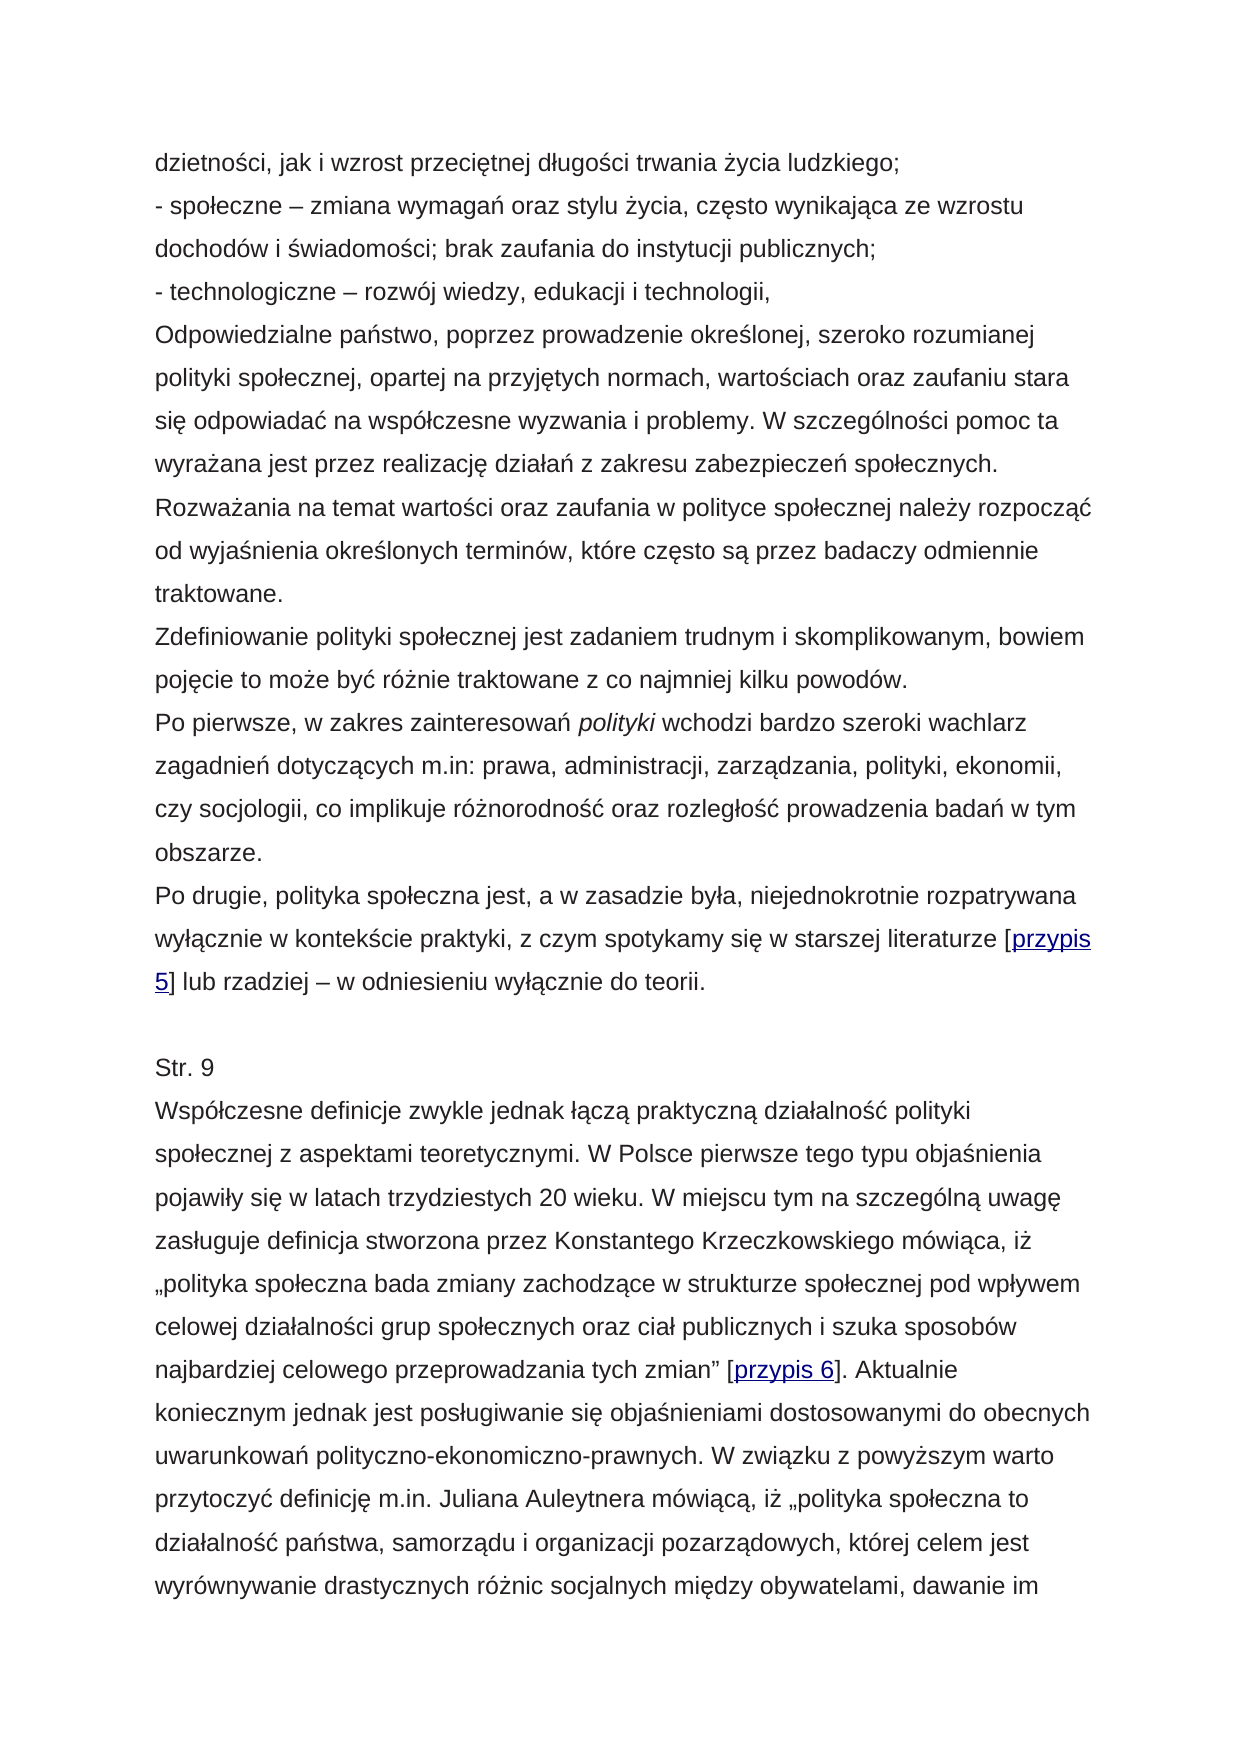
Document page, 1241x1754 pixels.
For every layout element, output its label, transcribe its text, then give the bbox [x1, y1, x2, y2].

list - technologiczne – rozwój wiedzy, edukacji i technologii, [154, 277, 1093, 306]
list dzietności, jak i wzrost przeciętnej długości trwania życia ludzkiego; [154, 148, 1093, 176]
list - społeczne – zmiana wymagań oraz stylu życia, często wynikająca ze wzrostu dochodów i świadomości; brak zaufania do instytucji publicznych; [154, 191, 1093, 263]
text Str. 9 [154, 1053, 1093, 1082]
text Po pierwsze, w zakres zainteresowań polityki wchodzi bardzo szeroki wachlarz zagadnień dotyczących m.in: prawa, administracji, zarządzania, polityki, ekonomii, czy socjologii, co implikuje różnorodność oraz rozległość prowadzenia badań w tym obszarze. [154, 708, 1093, 866]
text Odpowiedzialne państwo, poprzez prowadzenie określonej, szeroko rozumianej polityki społecznej, opartej na przyjętych normach, wartościach oraz zaufaniu stara się odpowiadać na współczesne wyzwania i problemy. W szczególności pomoc ta wyrażana jest przez realizację działań z zakresu zabezpieczeń społecznych. [154, 320, 1093, 478]
text Zdefiniowanie polityki społecznej jest zadaniem trudnym i skomplikowanym, bowiem pojęcie to może być różnie traktowane z co najmniej kilku powodów. [154, 622, 1093, 694]
text Po drugie, polityka społeczna jest, a w zasadzie była, niejednokrotnie rozpatrywana wyłącznie w kontekście praktyki, z czym spotykamy się w starszej literaturze [przypis 5] lub rzadziej – w odniesieniu wyłącznie do teorii. [154, 881, 1093, 996]
text Współczesne definicje zwykle jednak łączą praktyczną działalność polityki społecznej z aspektami teoretycznymi. W Polsce pierwsze tego typu objaśnienia pojawiły się w latach trzydziestych 20 wieku. W miejscu tym na szczególną uwagę zasługuje definicja stworzona przez Konstantego Krzeczkowskiego mówiąca, iż „polityka społeczna bada zmiany zachodzące w strukturze społecznej pod wpływem celowej działalności grup społecznych oraz ciał publicznych i szuka sposobów najbardziej celowego przeprowadzania tych zmian” [przypis 6]. Aktualnie koniecznym jednak jest posługiwanie się objaśnieniami dostosowanymi do obecnych uwarunkowań polityczno-ekonomiczno-prawnych. W związku z powyższym warto przytoczyć definicję m.in. Juliana Auleytnera mówiącą, iż „polityka społeczna to działalność państwa, samorządu i organizacji pozarządowych, której celem jest wyrównywanie drastycznych różnic socjalnych między obywatelami, dawanie im [154, 1096, 1093, 1599]
text Rozważania na temat wartości oraz zaufania w polityce społecznej należy rozpocząć od wyjaśnienia określonych terminów, które często są przez badaczy odmiennie traktowane. [154, 493, 1093, 608]
